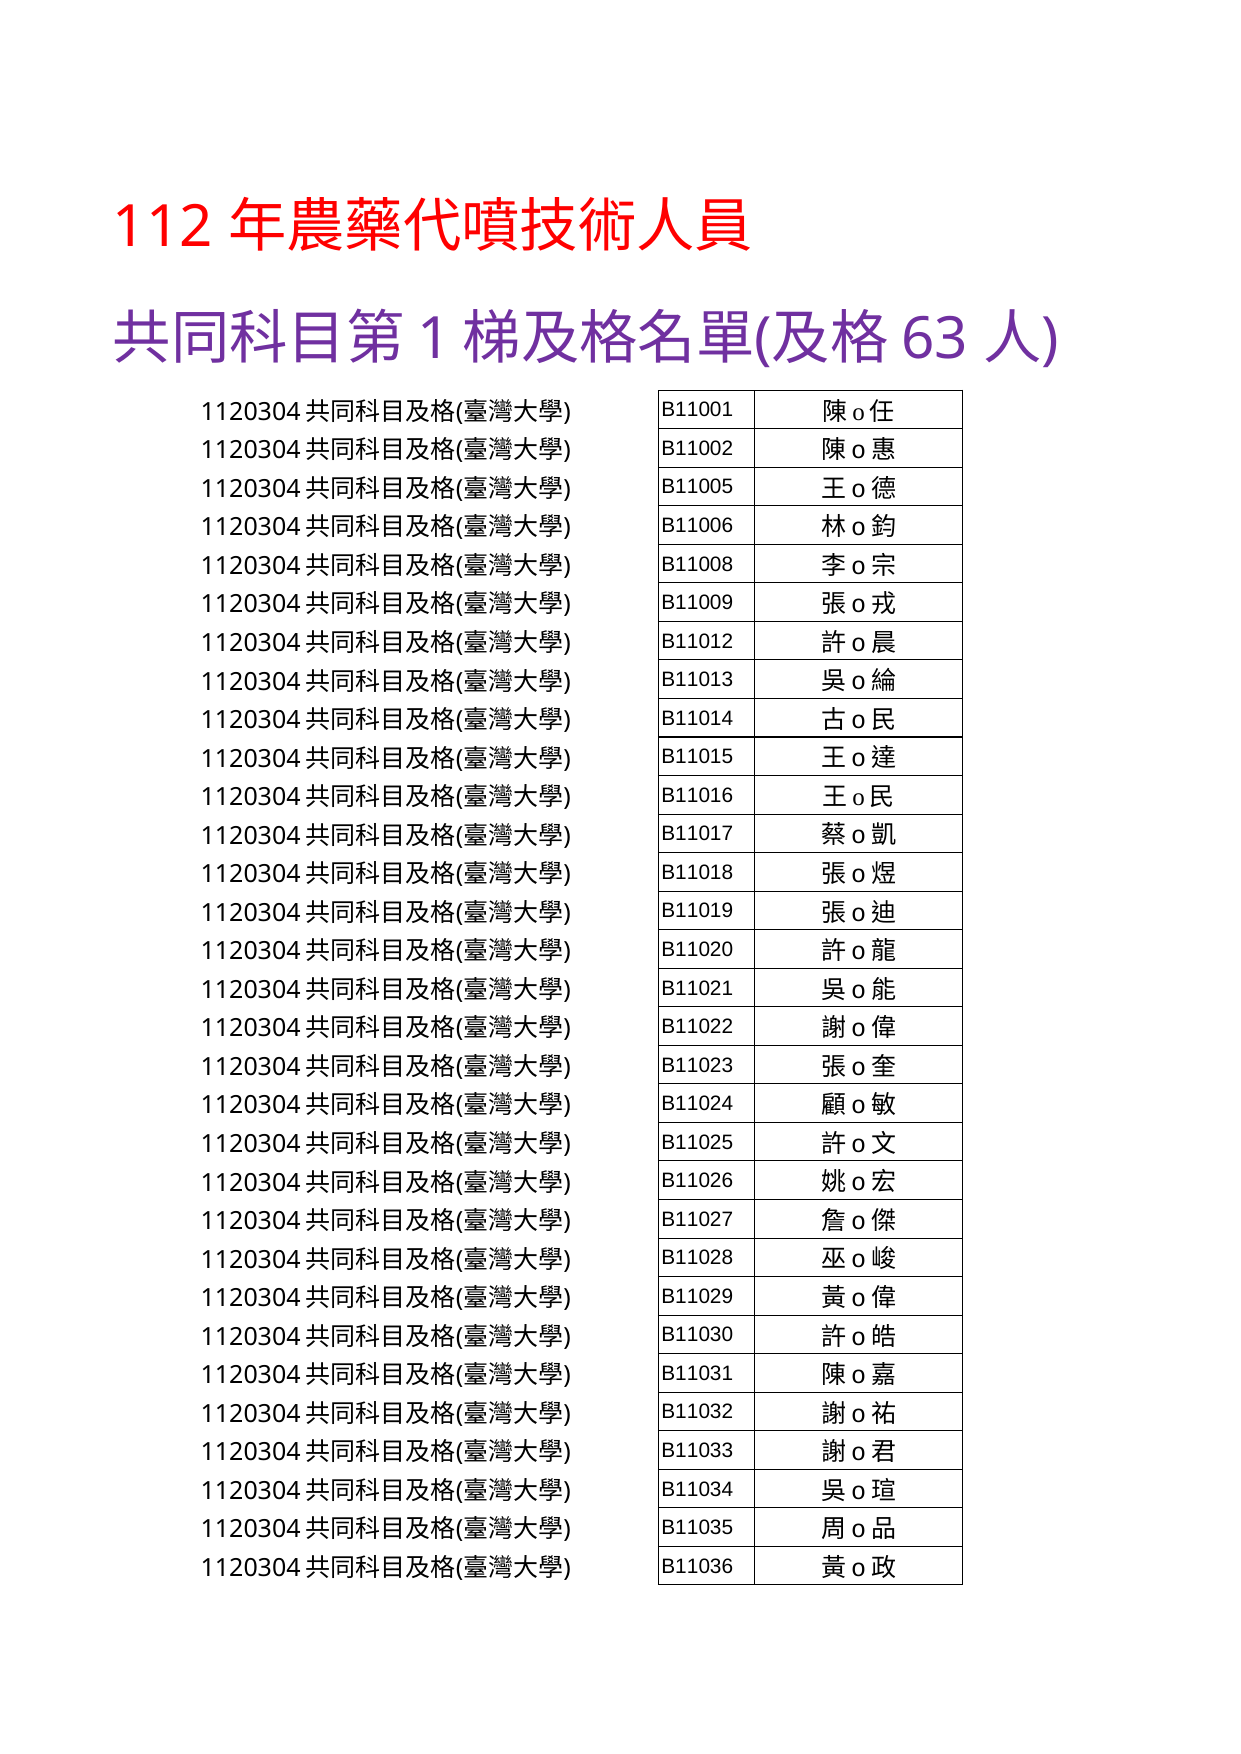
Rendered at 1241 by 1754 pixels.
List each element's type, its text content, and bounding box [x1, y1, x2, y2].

table_cell 許o文 [755, 1123, 962, 1160]
table_cell B11021 [659, 969, 754, 1006]
table_cell 1120304共同科目及格(臺灣大學) [113, 1507, 658, 1546]
table_cell B11018 [659, 853, 754, 891]
table_cell B11017 [659, 815, 754, 852]
table_cell B11015 [659, 738, 754, 775]
table_cell B11013 [659, 660, 754, 698]
table_cell 吳o綸 [755, 660, 962, 698]
table_cell 1120304共同科目及格(臺灣大學) [113, 852, 658, 891]
table_cell 1120304共同科目及格(臺灣大學) [113, 1430, 658, 1469]
table_cell 詹o傑 [755, 1200, 962, 1237]
table_cell B11027 [659, 1200, 754, 1237]
table_cell 1120304共同科目及格(臺灣大學) [113, 544, 658, 582]
table_cell B11022 [659, 1007, 754, 1045]
table_cell 1120304共同科目及格(臺灣大學) [113, 505, 658, 544]
table_cell 1120304共同科目及格(臺灣大學) [113, 775, 658, 813]
table_cell 1120304共同科目及格(臺灣大學) [113, 1238, 658, 1276]
table_cell B11014 [659, 699, 754, 736]
table_cell 1120304共同科目及格(臺灣大學) [113, 1045, 658, 1083]
table_cell B11029 [659, 1277, 754, 1314]
table_cell 古o民 [755, 699, 962, 736]
table_cell B11031 [659, 1354, 754, 1392]
table_cell B11023 [659, 1046, 754, 1083]
table_cell B11008 [659, 545, 754, 582]
table_cell 1120304共同科目及格(臺灣大學) [113, 1122, 658, 1160]
table_cell 1120304共同科目及格(臺灣大學) [113, 1546, 658, 1584]
table_cell 1120304共同科目及格(臺灣大學) [113, 659, 658, 698]
table_cell 張o奎 [755, 1046, 962, 1083]
table_cell 吳o瑄 [755, 1470, 962, 1507]
table_cell 巫o峻 [755, 1239, 962, 1276]
table_header 陳o任 [755, 391, 962, 428]
table_cell 謝o祐 [755, 1393, 962, 1430]
table_cell 許o皓 [755, 1316, 962, 1353]
table_cell 1120304共同科目及格(臺灣大學) [113, 1315, 658, 1353]
table_cell B11033 [659, 1431, 754, 1469]
table_cell 黃o政 [755, 1547, 962, 1584]
table_cell 謝o偉 [755, 1007, 962, 1045]
table_cell B11012 [659, 622, 754, 659]
table_header B11001 [659, 391, 754, 428]
table_cell 李o宗 [755, 545, 962, 582]
table_cell 1120304共同科目及格(臺灣大學) [113, 1083, 658, 1122]
text 112 年農藥代噴技術人員 [112, 164, 1128, 277]
table_cell 王o德 [755, 468, 962, 505]
table_cell 陳o惠 [755, 429, 962, 467]
table_cell B11026 [659, 1161, 754, 1199]
table_cell 姚o宏 [755, 1161, 962, 1199]
table_cell 顧o敏 [755, 1084, 962, 1122]
table_cell 1120304共同科目及格(臺灣大學) [113, 736, 658, 775]
table_cell B11006 [659, 506, 754, 544]
table_cell 蔡o凱 [755, 815, 962, 852]
table_cell 1120304共同科目及格(臺灣大學) [113, 1469, 658, 1507]
table_cell B11016 [659, 776, 754, 813]
table_cell 黃o偉 [755, 1277, 962, 1314]
table_cell B11025 [659, 1123, 754, 1160]
table_cell B11009 [659, 583, 754, 621]
table_cell B11019 [659, 892, 754, 929]
table_cell 1120304共同科目及格(臺灣大學) [113, 1006, 658, 1045]
text 共同科目第 1梯及格名單(及格 63 人) [112, 277, 1128, 389]
table_cell 周o品 [755, 1508, 962, 1546]
table_cell B11028 [659, 1239, 754, 1276]
table_cell 1120304共同科目及格(臺灣大學) [113, 1199, 658, 1237]
table_cell 1120304共同科目及格(臺灣大學) [113, 428, 658, 467]
table_cell 王o民 [755, 776, 962, 813]
table_cell 1120304共同科目及格(臺灣大學) [113, 1276, 658, 1314]
table_cell 1120304共同科目及格(臺灣大學) [113, 814, 658, 852]
table_cell 1120304共同科目及格(臺灣大學) [113, 698, 658, 736]
table_cell B11036 [659, 1547, 754, 1584]
table_cell 1120304共同科目及格(臺灣大學) [113, 1392, 658, 1430]
table_cell B11034 [659, 1470, 754, 1507]
table_cell 1120304共同科目及格(臺灣大學) [113, 621, 658, 659]
table_cell B11024 [659, 1084, 754, 1122]
table_cell 張o戎 [755, 583, 962, 621]
table_cell B11020 [659, 930, 754, 968]
table_cell 張o迪 [755, 892, 962, 929]
table_cell 1120304共同科目及格(臺灣大學) [113, 1160, 658, 1199]
table_cell B11005 [659, 468, 754, 505]
table_cell B11035 [659, 1508, 754, 1546]
table_cell 吳o能 [755, 969, 962, 1006]
table_cell 陳o嘉 [755, 1354, 962, 1392]
table_cell 1120304共同科目及格(臺灣大學) [113, 968, 658, 1006]
table_cell 林o鈞 [755, 506, 962, 544]
table_cell 1120304共同科目及格(臺灣大學) [113, 891, 658, 929]
table_cell 張o煜 [755, 853, 962, 891]
table_cell 王o達 [755, 738, 962, 775]
table_cell 謝o君 [755, 1431, 962, 1469]
table_cell 1120304共同科目及格(臺灣大學) [113, 582, 658, 621]
table_cell 1120304共同科目及格(臺灣大學) [113, 929, 658, 968]
table_cell 許o龍 [755, 930, 962, 968]
table_cell 1120304共同科目及格(臺灣大學) [113, 467, 658, 505]
table_cell 許o晨 [755, 622, 962, 659]
table_cell 1120304共同科目及格(臺灣大學) [113, 1353, 658, 1392]
table_header 1120304共同科目及格(臺灣大學) [113, 390, 658, 428]
table_cell B11032 [659, 1393, 754, 1430]
table_cell B11030 [659, 1316, 754, 1353]
table_cell B11002 [659, 429, 754, 467]
